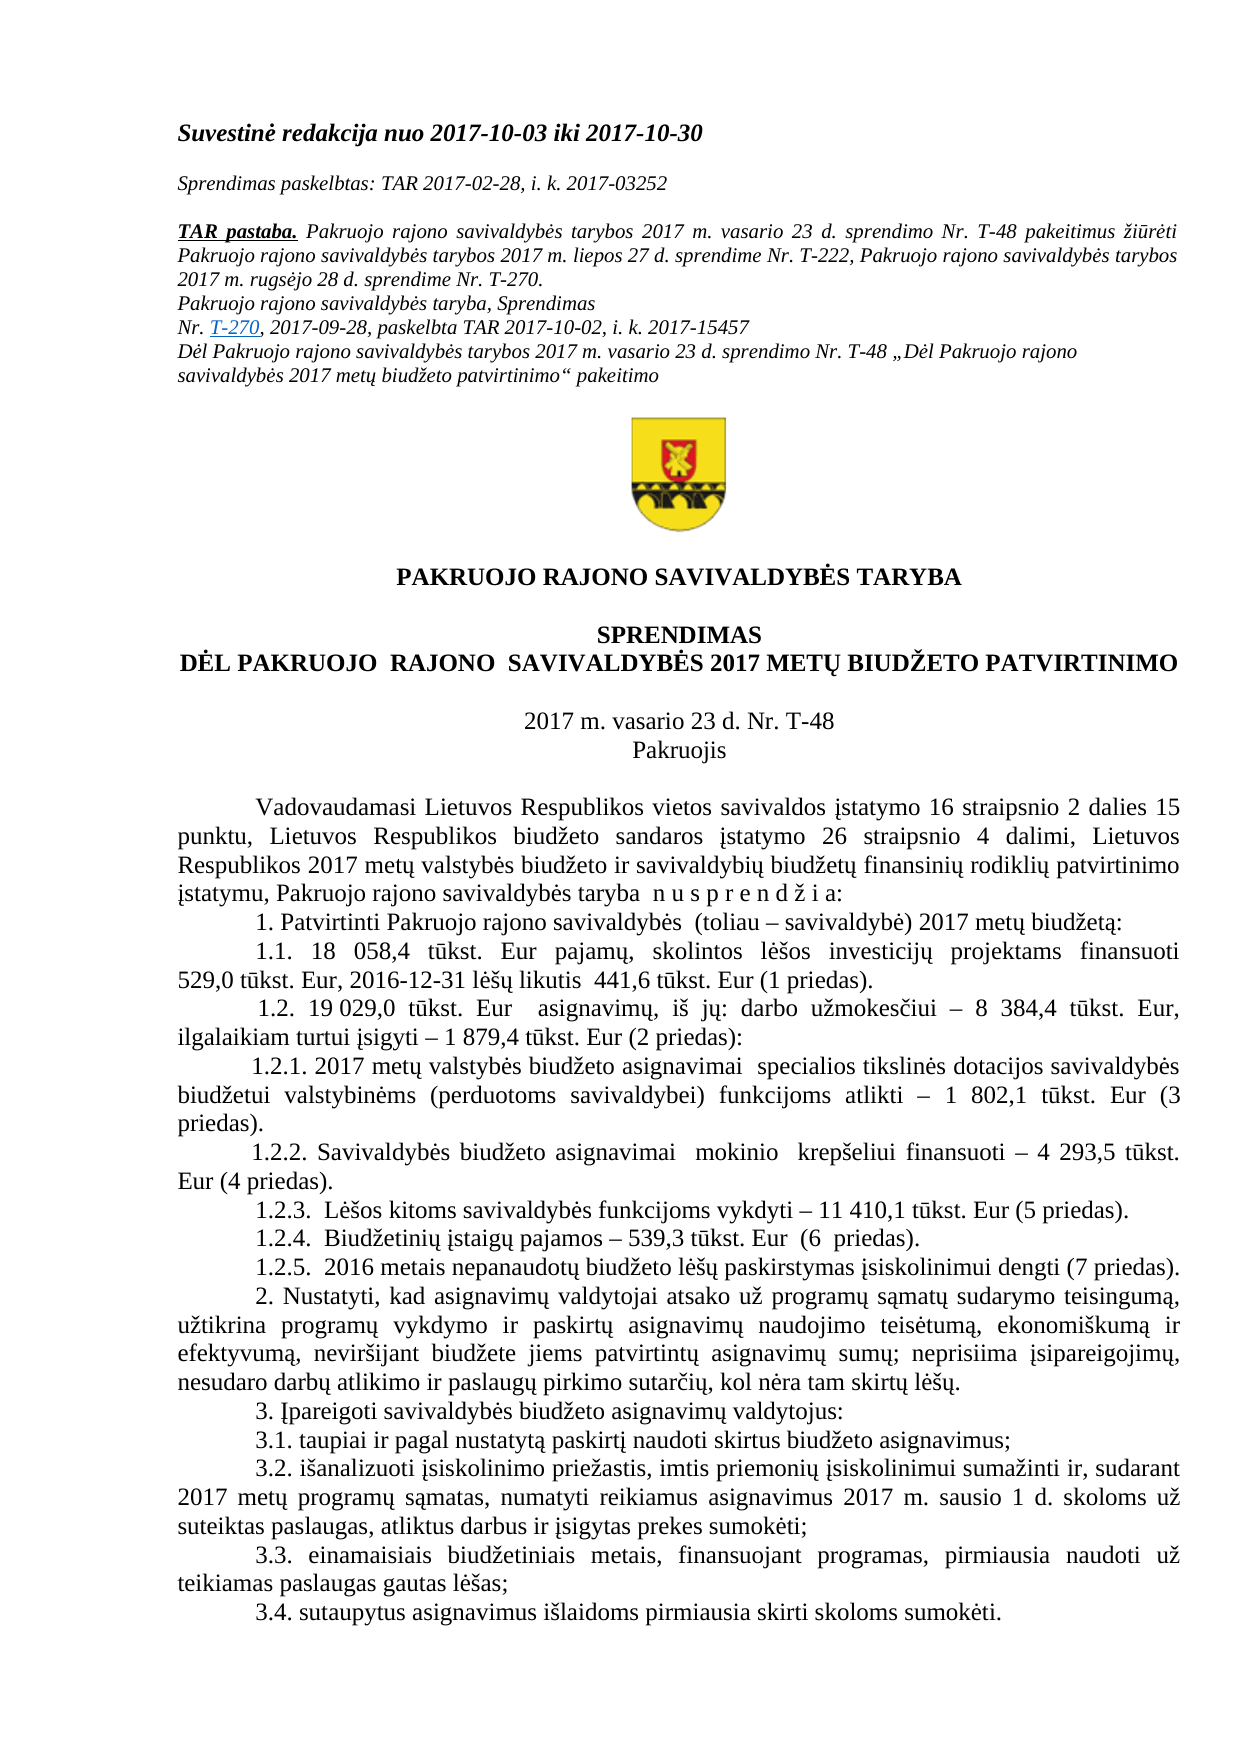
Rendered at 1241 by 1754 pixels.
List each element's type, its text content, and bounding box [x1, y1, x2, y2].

text Nr. T-270, 2017-09-28, paskelbta TAR 2017-10-02, i. k. 2017-15457 [177, 315, 1181, 339]
text 3.1. taupiai ir pagal nustatytą paskirtį naudoti skirtus biudžeto asignavimus; [177, 1425, 1181, 1453]
text 3.2. išanalizuoti įsiskolinimo priežastis, imtis priemonių įsiskolinimui sumažinti ir, sudarant 2017 metų programų sąmatas, numatyti reikiamus asignavimus 2017 m. sausio 1 d. skoloms už suteiktas paslaugas, atliktus darbus ir įsigytas prekes sumokėti; [177, 1453, 1181, 1540]
text 1.2.4. Biudžetinių įstaigų pajamos – 539,3 tūkst. Eur (6 priedas). [177, 1223, 1181, 1252]
text 2. Nustatyti, kad asignavimų valdytojai atsako už programų sąmatų sudarymo teisingumą, užtikrina programų vykdymo ir paskirtų asignavimų naudojimo teisėtumą, ekonomiškumą ir efektyvumą, neviršijant biudžete jiems patvirtintų asignavimų sumų; neprisiima įsipareigojimų, nesudaro darbų atlikimo ir paslaugų pirkimo sutarčių, kol nėra tam skirtų lėšų. [177, 1281, 1181, 1396]
text Sprendimas paskelbtas: TAR 2017-02-28, i. k. 2017-03252 [177, 171, 1181, 195]
text 3.3. einamaisiais biudžetiniais metais, finansuojant programas, pirmiausia naudoti už teikiamas paslaugas gautas lėšas; [177, 1540, 1181, 1597]
text Vadovaudamasi Lietuvos Respublikos vietos savivaldos įstatymo 16 straipsnio 2 dalies 15 punktu, Lietuvos Respublikos biudžeto sandaros įstatymo 26 straipsnio 4 dalimi, Lietuvos Respublikos 2017 metų valstybės biudžeto ir savivaldybių biudžetų finansinių rodiklių patvirtinimo įstatymu, Pakruojo rajono savivaldybės taryba n u s p r e n d ž i a: [177, 792, 1181, 907]
text 3.4. sutaupytus asignavimus išlaidoms pirmiausia skirti skoloms sumokėti. [177, 1597, 1181, 1626]
text Dėl Pakruojo rajono savivaldybės tarybos 2017 m. vasario 23 d. sprendimo Nr. T-48 „Dėl Pakruojo rajono savivaldybės 2017 metų biudžeto patvirtinimo“ pakeitimo [177, 339, 1181, 387]
text 2017 m. vasario 23 d. Nr. T-48 [177, 706, 1181, 735]
text 1.2.3. Lėšos kitoms savivaldybės funkcijoms vykdyti – 11 410,1 tūkst. Eur (5 priedas). [177, 1195, 1181, 1223]
text DĖL PAKRUOJO RAJONO SAVIVALDYBĖS 2017 METŲ BIUDŽETO PATVIRTINIMO [177, 648, 1181, 677]
text Suvestinė redakcija nuo 2017-10-03 iki 2017-10-30 [177, 118, 1181, 147]
text 1. Patvirtinti Pakruojo rajono savivaldybės (toliau – savivaldybė) 2017 metų biudžetą: [177, 907, 1181, 936]
text 1.2.5. 2016 metais nepanaudotų biudžeto lėšų paskirstymas įsiskolinimui dengti (7 priedas). [177, 1252, 1181, 1281]
text Pakruojis [177, 735, 1181, 763]
text PAKRUOJO RAJONO SAVIVALDYBĖS TARYBA [177, 562, 1181, 591]
text 1.2.1. 2017 metų valstybės biudžeto asignavimai specialios tikslinės dotacijos savivaldybės biudžetui valstybinėms (perduotoms savivaldybei) funkcijoms atlikti – 1 802,1 tūkst. Eur (3 priedas). [177, 1051, 1181, 1137]
text TAR pastaba. Pakruojo rajono savivaldybės tarybos 2017 m. vasario 23 d. sprendimo Nr. T-48 pakeitimus žiūrėti Pakruojo rajono savivaldybės tarybos 2017 m. liepos 27 d. sprendime Nr. T-222, Pakruojo rajono savivaldybės tarybos 2017 m. rugsėjo 28 d. sprendime Nr. T-270. [177, 219, 1181, 291]
text 1.2.2. Savivaldybės biudžeto asignavimai mokinio krepšeliui finansuoti – 4 293,5 tūkst. Eur (4 priedas). [177, 1137, 1181, 1195]
text SPRENDIMAS [177, 620, 1181, 648]
text 1.2. 19 029,0 tūkst. Eur asignavimų, iš jų: darbo užmokesčiui – 8 384,4 tūkst. Eur, ilgalaikiam turtui įsigyti – 1 879,4 tūkst. Eur (2 priedas): [177, 993, 1181, 1051]
text 3. Įpareigoti savivaldybės biudžeto asignavimų valdytojus: [177, 1396, 1181, 1425]
text Pakruojo rajono savivaldybės taryba, Sprendimas [177, 291, 1181, 315]
text 1.1. 18 058,4 tūkst. Eur pajamų, skolintos lėšos investicijų projektams finansuoti 529,0 tūkst. Eur, 2016-12-31 lėšų likutis 441,6 tūkst. Eur (1 priedas). [177, 936, 1181, 993]
